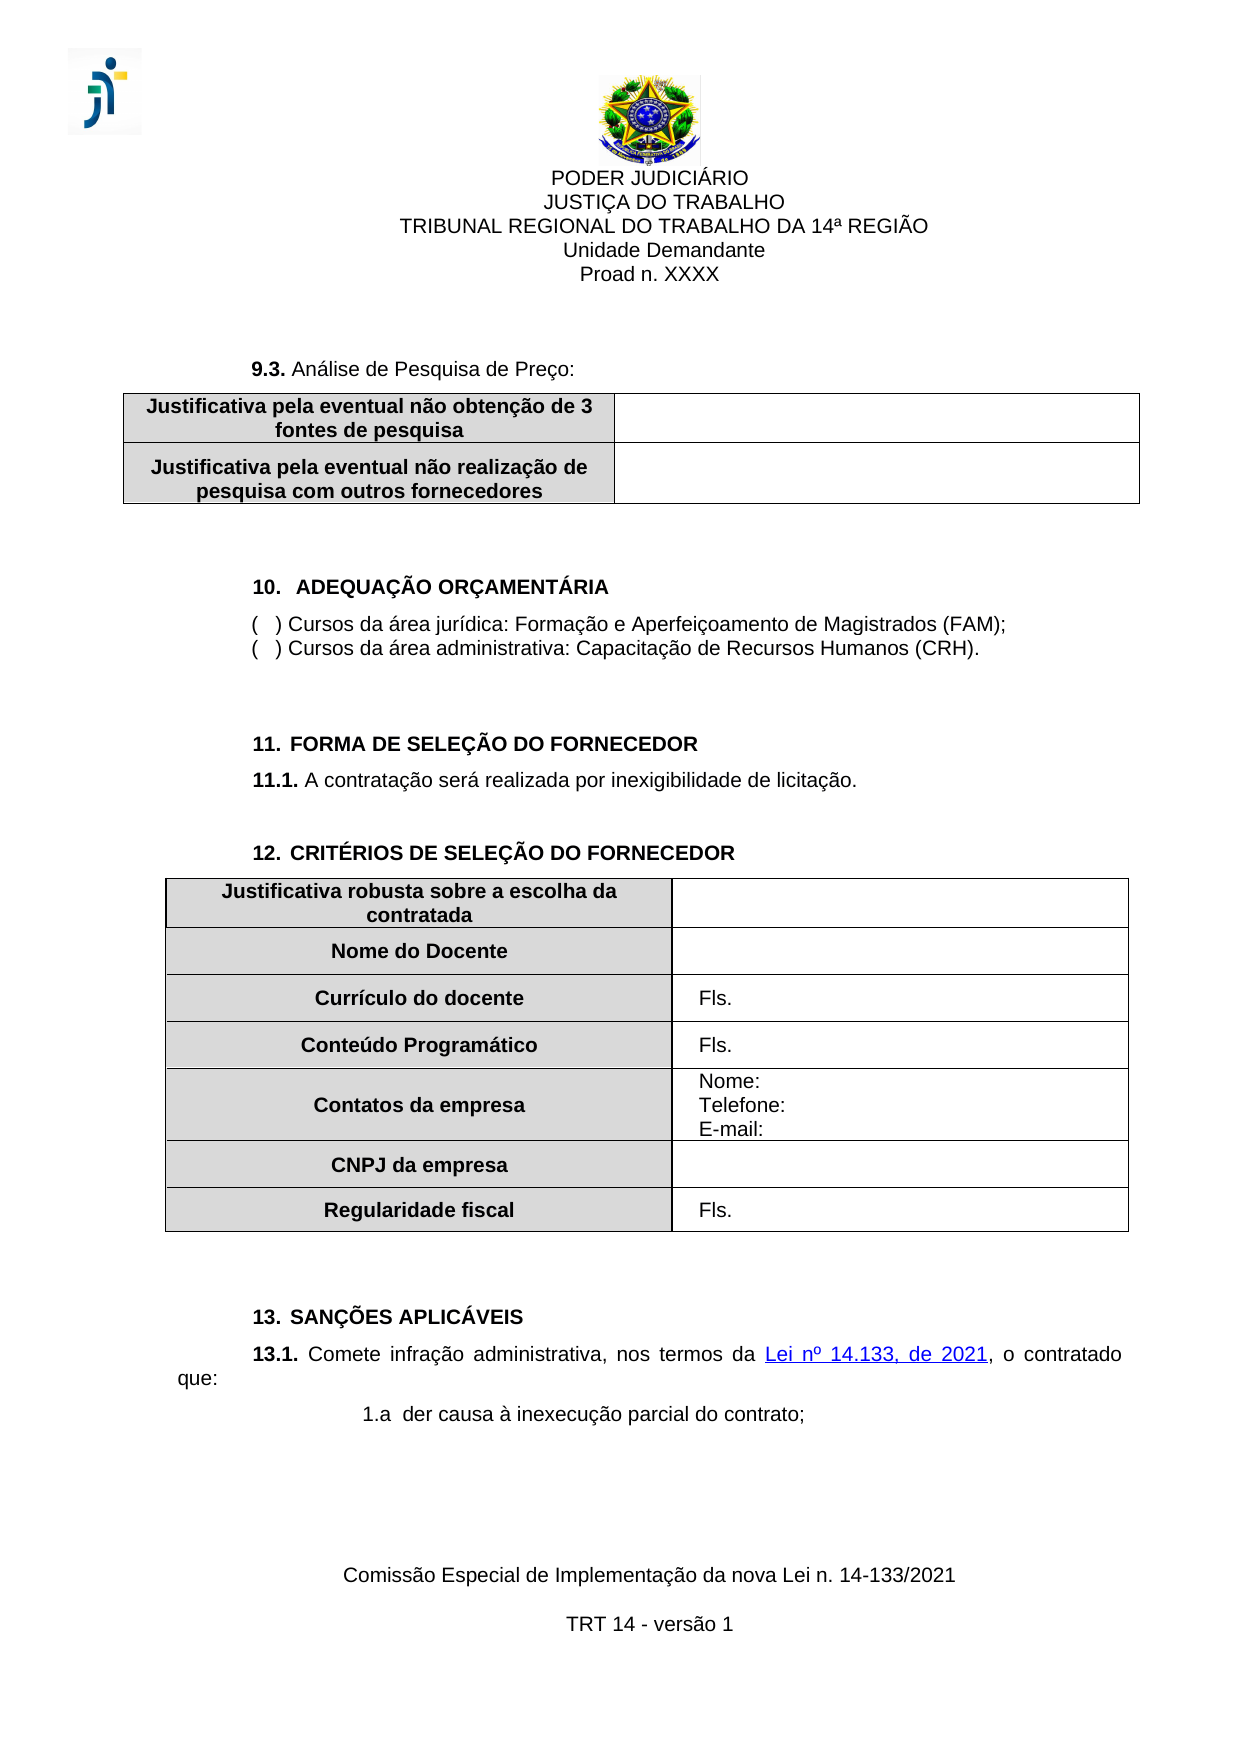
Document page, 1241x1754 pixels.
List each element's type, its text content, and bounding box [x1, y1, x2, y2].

picture [598, 75, 701, 166]
text ( ) Cursos da área jurídica: Formação e Aperfeiçoamento de Magistrados (FAM); [251, 611, 1122, 635]
table_cell Fls. [673, 1188, 1128, 1231]
list der causa à inexecução parcial do contrato; [273, 1402, 1122, 1426]
picture [67, 48, 142, 135]
table_header Justificativa pela eventual não obtenção de 3 fontes de pesquisa [124, 394, 614, 442]
text 11.1. A contratação será realizada por inexigibilidade de licitação. [177, 768, 1122, 792]
table_cell Fls. [673, 1022, 1128, 1067]
table_cell Conteúdo Programático [166, 1022, 671, 1067]
table_cell Currículo do docente [166, 975, 671, 1021]
table_cell [673, 928, 1128, 974]
table_cell [673, 1141, 1128, 1187]
table_cell Regularidade fiscal [166, 1188, 671, 1231]
text ( ) Cursos da área administrativa: Capacitação de Recursos Humanos (CRH). [251, 635, 1122, 659]
table_cell [615, 443, 1139, 502]
table_header [673, 879, 1128, 927]
text 9.3. Análise de Pesquisa de Preço: [177, 357, 1122, 381]
list SANÇÕES APLICÁVEIS [252, 1305, 1122, 1329]
table_header Justificativa robusta sobre a escolha da contratada [167, 879, 671, 927]
list CRITÉRIOS DE SELEÇÃO DO FORNECEDOR [252, 841, 1122, 865]
table_cell Contatos da empresa [166, 1069, 671, 1140]
table_cell CNPJ da empresa [166, 1141, 671, 1187]
table_cell Fls. [673, 975, 1128, 1021]
table_header [615, 394, 1139, 442]
table_cell Nome do Docente [166, 928, 671, 974]
table_cell Nome: Telefone: E-mail: [673, 1069, 1128, 1140]
text 13.1. Comete infração administrativa, nos termos da Lei nº 14.133, de 2021, o contratado que: [177, 1341, 1122, 1389]
list ADEQUAÇÃO ORÇAMENTÁRIA [252, 575, 1122, 599]
table_cell Justificativa pela eventual não realização de pesquisa com outros fornecedores [124, 443, 614, 502]
list FORMA DE SELEÇÃO DO FORNECEDOR [252, 732, 1122, 756]
